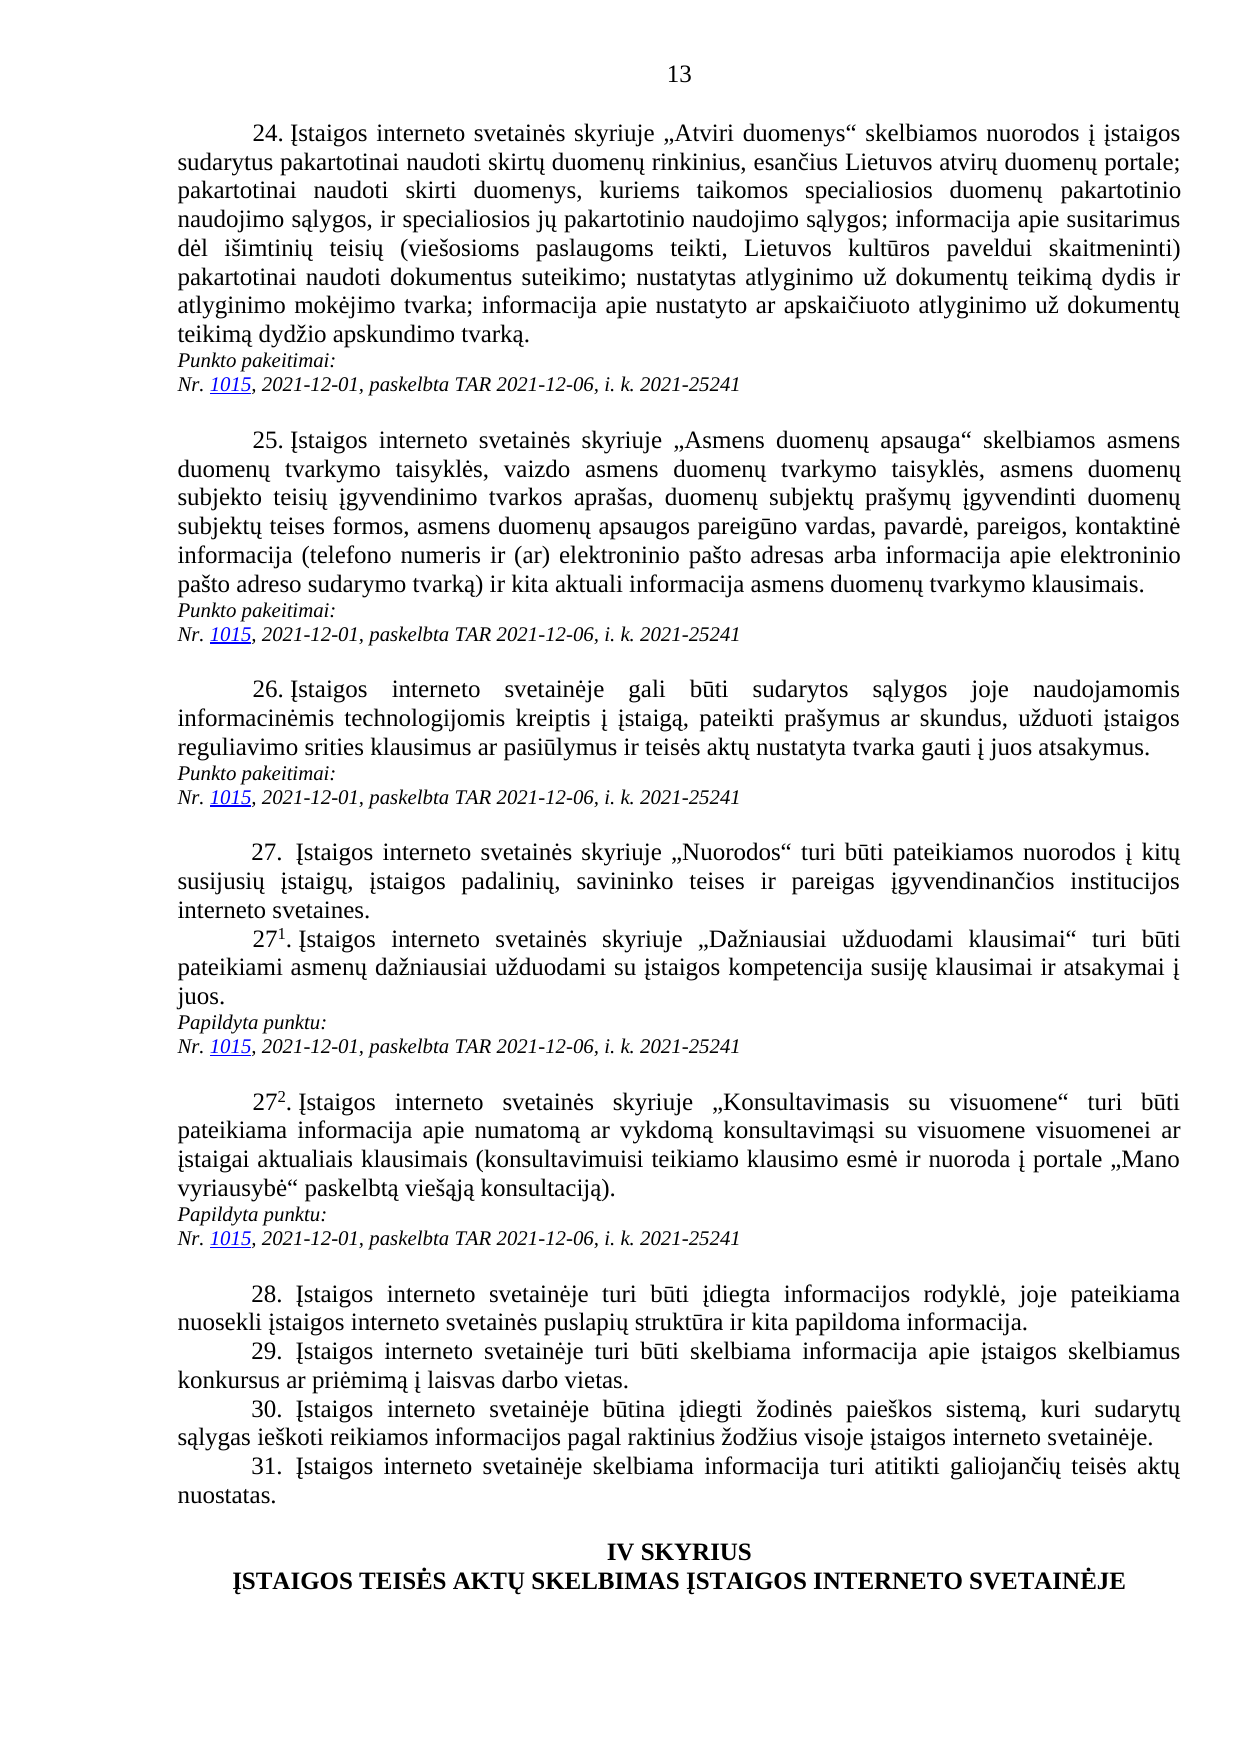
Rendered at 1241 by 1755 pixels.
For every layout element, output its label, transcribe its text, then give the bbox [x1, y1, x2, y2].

text 27. Įstaigos interneto svetainės skyriuje „Nuorodos“ turi būti pateikiamos nuorodos į kitų susijusių įstaigų, įstaigos padalinių, savininko teises ir pareigas įgyvendinančios institucijos interneto svetaines. [177, 837, 1181, 924]
text 271. Įstaigos interneto svetainės skyriuje „Dažniausiai užduodami klausimai“ turi būti pateikiami asmenų dažniausiai užduodami su įstaigos kompetencija susiję klausimai ir atsakymai į juos. [177, 924, 1181, 1010]
text 29. Įstaigos interneto svetainėje turi būti skelbiama informacija apie įstaigos skelbiamus konkursus ar priėmimą į laisvas darbo vietas. [177, 1336, 1181, 1394]
text 24. Įstaigos interneto svetainės skyriuje „Atviri duomenys“ skelbiamos nuorodos į įstaigos sudarytus pakartotinai naudoti skirtų duomenų rinkinius, esančius Lietuvos atvirų duomenų portale; pakartotinai naudoti skirti duomenys, kuriems taikomos specialiosios duomenų pakartotinio naudojimo sąlygos, ir specialiosios jų pakartotinio naudojimo sąlygos; informacija apie susitarimus dėl išimtinių teisių (viešosioms paslaugoms teikti, Lietuvos kultūros paveldui skaitmeninti) pakartotinai naudoti dokumentus suteikimo; nustatytas atlyginimo už dokumentų teikimą dydis ir atlyginimo mokėjimo tvarka; informacija apie nustatyto ar apskaičiuoto atlyginimo už dokumentų teikimą dydžio apskundimo tvarką. [177, 118, 1181, 348]
text 28. Įstaigos interneto svetainėje turi būti įdiegta informacijos rodyklė, joje pateikiama nuosekli įstaigos interneto svetainės puslapių struktūra ir kita papildoma informacija. [177, 1279, 1181, 1336]
text IV SKYRIUS [177, 1537, 1181, 1566]
text Papildyta punktu: [177, 1202, 1181, 1226]
text Punkto pakeitimai: [177, 597, 1181, 622]
text Papildyta punktu: [177, 1010, 1181, 1034]
text Punkto pakeitimai: [177, 348, 1181, 372]
text ĮSTAIGOS TEISĖS AKTŲ SKELBIMAS ĮSTAIGOS INTERNETO SVETAINĖJE [177, 1566, 1181, 1595]
text Punkto pakeitimai: [177, 761, 1181, 785]
text Nr. 1015, 2021-12-01, paskelbta TAR 2021-12-06, i. k. 2021-25241 [177, 1034, 1181, 1058]
text Nr. 1015, 2021-12-01, paskelbta TAR 2021-12-06, i. k. 2021-25241 [177, 372, 1181, 396]
text Nr. 1015, 2021-12-01, paskelbta TAR 2021-12-06, i. k. 2021-25241 [177, 1226, 1181, 1250]
text 25. Įstaigos interneto svetainės skyriuje „Asmens duomenų apsauga“ skelbiamos asmens duomenų tvarkymo taisyklės, vaizdo asmens duomenų tvarkymo taisyklės, asmens duomenų subjekto teisių įgyvendinimo tvarkos aprašas, duomenų subjektų prašymų įgyvendinti duomenų subjektų teises formos, asmens duomenų apsaugos pareigūno vardas, pavardė, pareigos, kontaktinė informacija (telefono numeris ir (ar) elektroninio pašto adresas arba informacija apie elektroninio pašto adreso sudarymo tvarką) ir kita aktuali informacija asmens duomenų tvarkymo klausimais. [177, 425, 1181, 597]
text 30. Įstaigos interneto svetainėje būtina įdiegti žodinės paieškos sistemą, kuri sudarytų sąlygas ieškoti reikiamos informacijos pagal raktinius žodžius visoje įstaigos interneto svetainėje. [177, 1394, 1181, 1451]
text 26. Įstaigos interneto svetainėje gali būti sudarytos sąlygos joje naudojamomis informacinėmis technologijomis kreiptis į įstaigą, pateikti prašymus ar skundus, užduoti įstaigos reguliavimo srities klausimus ar pasiūlymus ir teisės aktų nustatyta tvarka gauti į juos atsakymus. [177, 674, 1181, 761]
text Nr. 1015, 2021-12-01, paskelbta TAR 2021-12-06, i. k. 2021-25241 [177, 785, 1181, 809]
text 272. Įstaigos interneto svetainės skyriuje „Konsultavimasis su visuomene“ turi būti pateikiama informacija apie numatomą ar vykdomą konsultavimąsi su visuomene visuomenei ar įstaigai aktualiais klausimais (konsultavimuisi teikiamo klausimo esmė ir nuoroda į portale „Mano vyriausybė“ paskelbtą viešąją konsultaciją). [177, 1087, 1181, 1202]
text 31. Įstaigos interneto svetainėje skelbiama informacija turi atitikti galiojančių teisės aktų nuostatas. [177, 1451, 1181, 1509]
text Nr. 1015, 2021-12-01, paskelbta TAR 2021-12-06, i. k. 2021-25241 [177, 622, 1181, 646]
